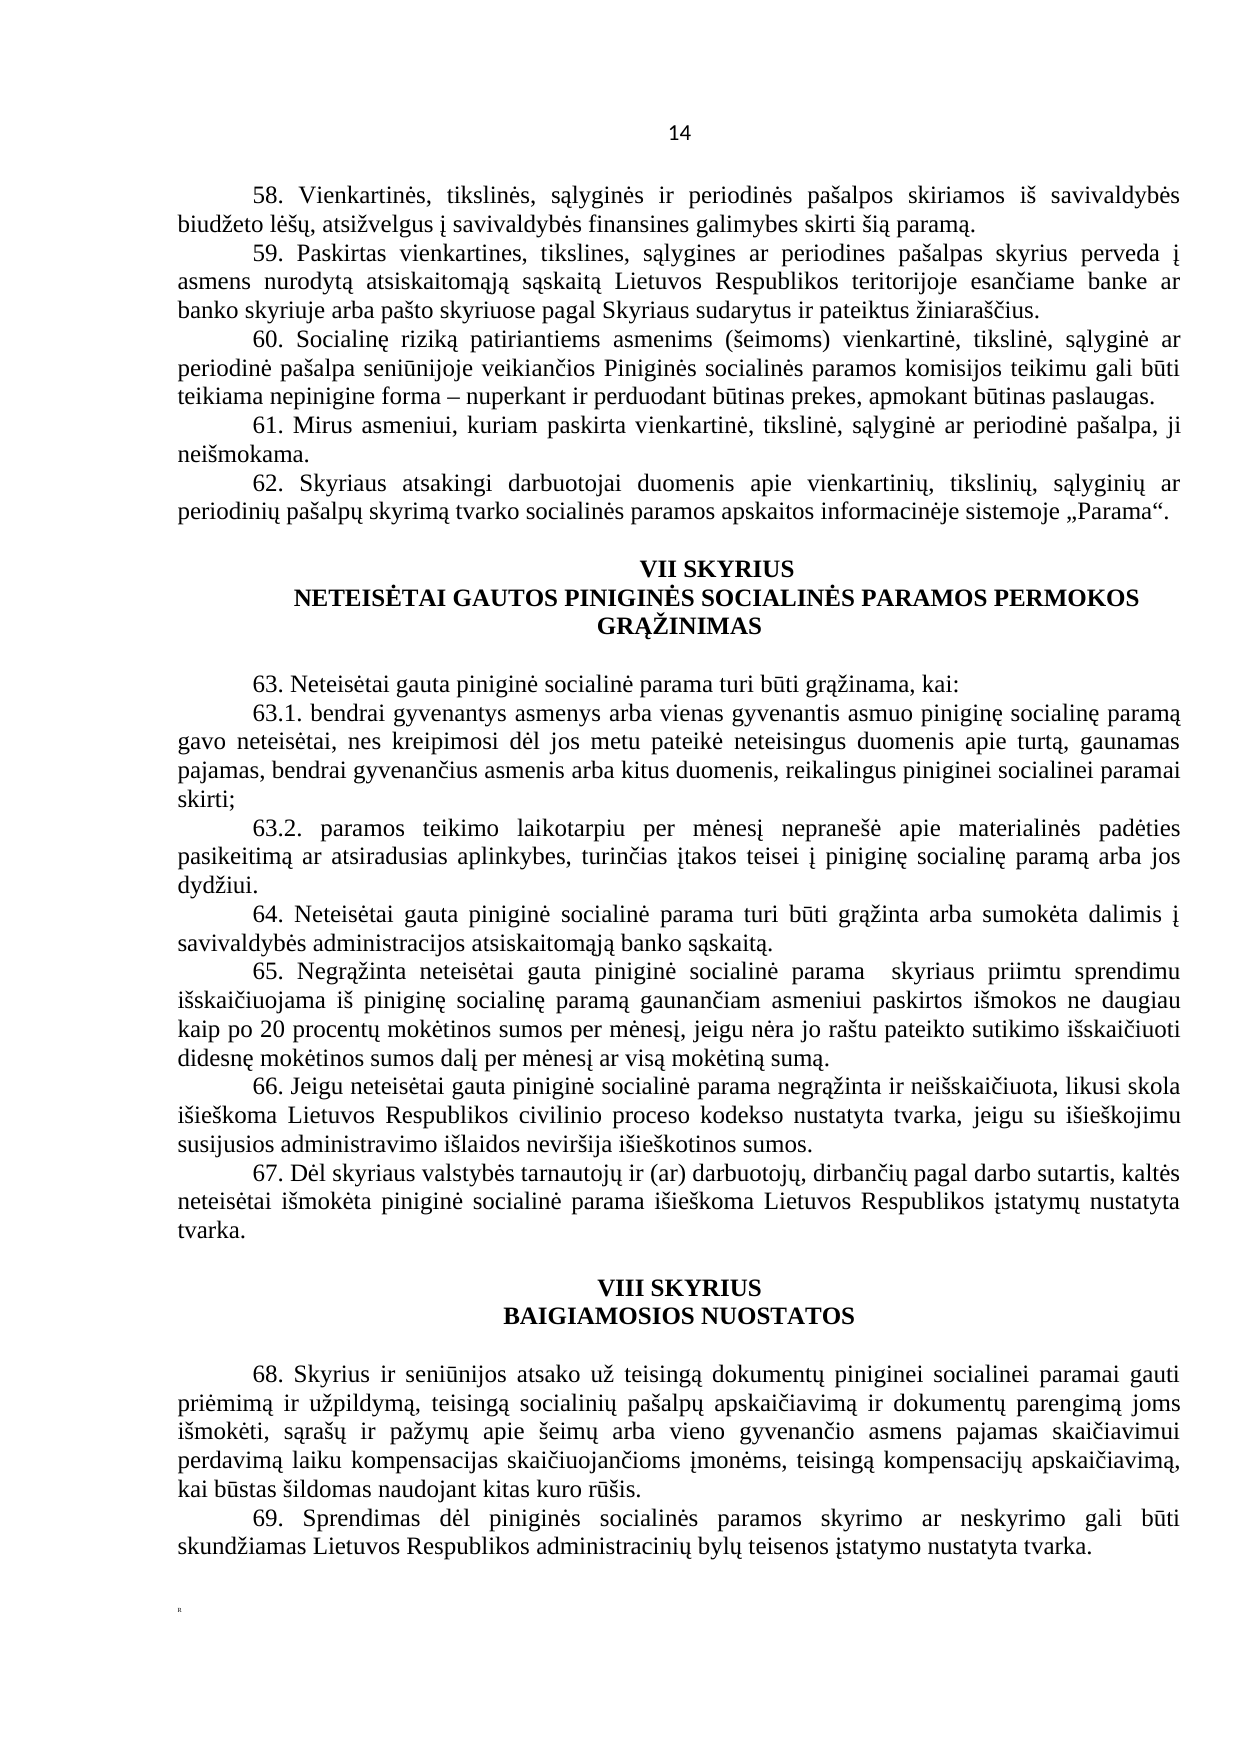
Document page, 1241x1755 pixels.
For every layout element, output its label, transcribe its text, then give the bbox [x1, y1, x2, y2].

text 58. Vienkartinės, tikslinės, sąlyginės ir periodinės pašalpos skiriamos iš savivaldybės biudžeto lėšų, atsižvelgus į savivaldybės finansines galimybes skirti šią paramą. [177, 180, 1181, 238]
text 66. Jeigu neteisėtai gauta piniginė socialinė parama negrąžinta ir neišskaičiuota, likusi skola išieškoma Lietuvos Respublikos civilinio proceso kodekso nustatyta tvarka, jeigu su išieškojimu susijusios administravimo išlaidos neviršija išieškotinos sumos. [177, 1071, 1181, 1158]
text 61. Mirus asmeniui, kuriam paskirta vienkartinė, tikslinė, sąlyginė ar periodinė pašalpa, ji neišmokama. [177, 410, 1181, 468]
text 69. Sprendimas dėl piniginės socialinės paramos skyrimo ar neskyrimo gali būti skundžiamas Lietuvos Respublikos administracinių bylų teisenos įstatymo nustatyta tvarka. [177, 1503, 1181, 1560]
text 64. Neteisėtai gauta piniginė socialinė parama turi būti grąžinta arba sumokėta dalimis į savivaldybės administracijos atsiskaitomąją banko sąskaitą. [177, 899, 1181, 956]
text 63. Neteisėtai gauta piniginė socialinė parama turi būti grąžinama, kai: [177, 669, 1181, 698]
text 60. Socialinę riziką patiriantiems asmenims (šeimoms) vienkartinė, tikslinė, sąlyginė ar periodinė pašalpa seniūnijoje veikiančios Piniginės socialinės paramos komisijos teikimu gali būti teikiama nepinigine forma – nuperkant ir perduodant būtinas prekes, apmokant būtinas paslaugas. [177, 324, 1181, 410]
text 65. Negrąžinta neteisėtai gauta piniginė socialinė parama skyriaus priimtu sprendimu išskaičiuojama iš piniginę socialinę paramą gaunančiam asmeniui paskirtos išmokos ne daugiau kaip po 20 procentų mokėtinos sumos per mėnesį, jeigu nėra jo raštu pateikto sutikimo išskaičiuoti didesnę mokėtinos sumos dalį per mėnesį ar visą mokėtiną sumą. [177, 956, 1181, 1071]
text 63.2. paramos teikimo laikotarpiu per mėnesį nepranešė apie materialinės padėties pasikeitimą ar atsiradusias aplinkybes, turinčias įtakos teisei į piniginę socialinę paramą arba jos dydžiui. [177, 813, 1181, 899]
text BAIGIAMOSIOS NUOSTATOS [177, 1301, 1181, 1330]
text VII SKYRIUS [177, 554, 1181, 583]
text VIII SKYRIUS [177, 1273, 1181, 1301]
text NETEISĖTAI GAUTOS PINIGINĖS SOCIALINĖS PARAMOS PERMOKOS GRĄŽINIMAS [177, 583, 1181, 640]
text 59. Paskirtas vienkartines, tikslines, sąlygines ar periodines pašalpas skyrius perveda į asmens nurodytą atsiskaitomąją sąskaitą Lietuvos Respublikos teritorijoje esančiame banke ar banko skyriuje arba pašto skyriuose pagal Skyriaus sudarytus ir pateiktus žiniaraščius. [177, 238, 1181, 324]
text 68. Skyrius ir seniūnijos atsako už teisingą dokumentų piniginei socialinei paramai gauti priėmimą ir užpildymą, teisingą socialinių pašalpų apskaičiavimą ir dokumentų parengimą joms išmokėti, sąrašų ir pažymų apie šeimų arba vieno gyvenančio asmens pajamas skaičiavimui perdavimą laiku kompensacijas skaičiuojančioms įmonėms, teisingą kompensacijų apskaičiavimą, kai būstas šildomas naudojant kitas kuro rūšis. [177, 1359, 1181, 1503]
text 62. Skyriaus atsakingi darbuotojai duomenis apie vienkartinių, tikslinių, sąlyginių ar periodinių pašalpų skyrimą tvarko socialinės paramos apskaitos informacinėje sistemoje „Parama“. [177, 468, 1181, 525]
text 63.1. bendrai gyvenantys asmenys arba vienas gyvenantis asmuo piniginę socialinę paramą gavo neteisėtai, nes kreipimosi dėl jos metu pateikė neteisingus duomenis apie turtą, gaunamas pajamas, bendrai gyvenančius asmenis arba kitus duomenis, reikalingus piniginei socialinei paramai skirti; [177, 698, 1181, 813]
text 67. Dėl skyriaus valstybės tarnautojų ir (ar) darbuotojų, dirbančių pagal darbo sutartis, kaltės neteisėtai išmokėta piniginė socialinė parama išieškoma Lietuvos Respublikos įstatymų nustatyta tvarka. [177, 1158, 1181, 1244]
